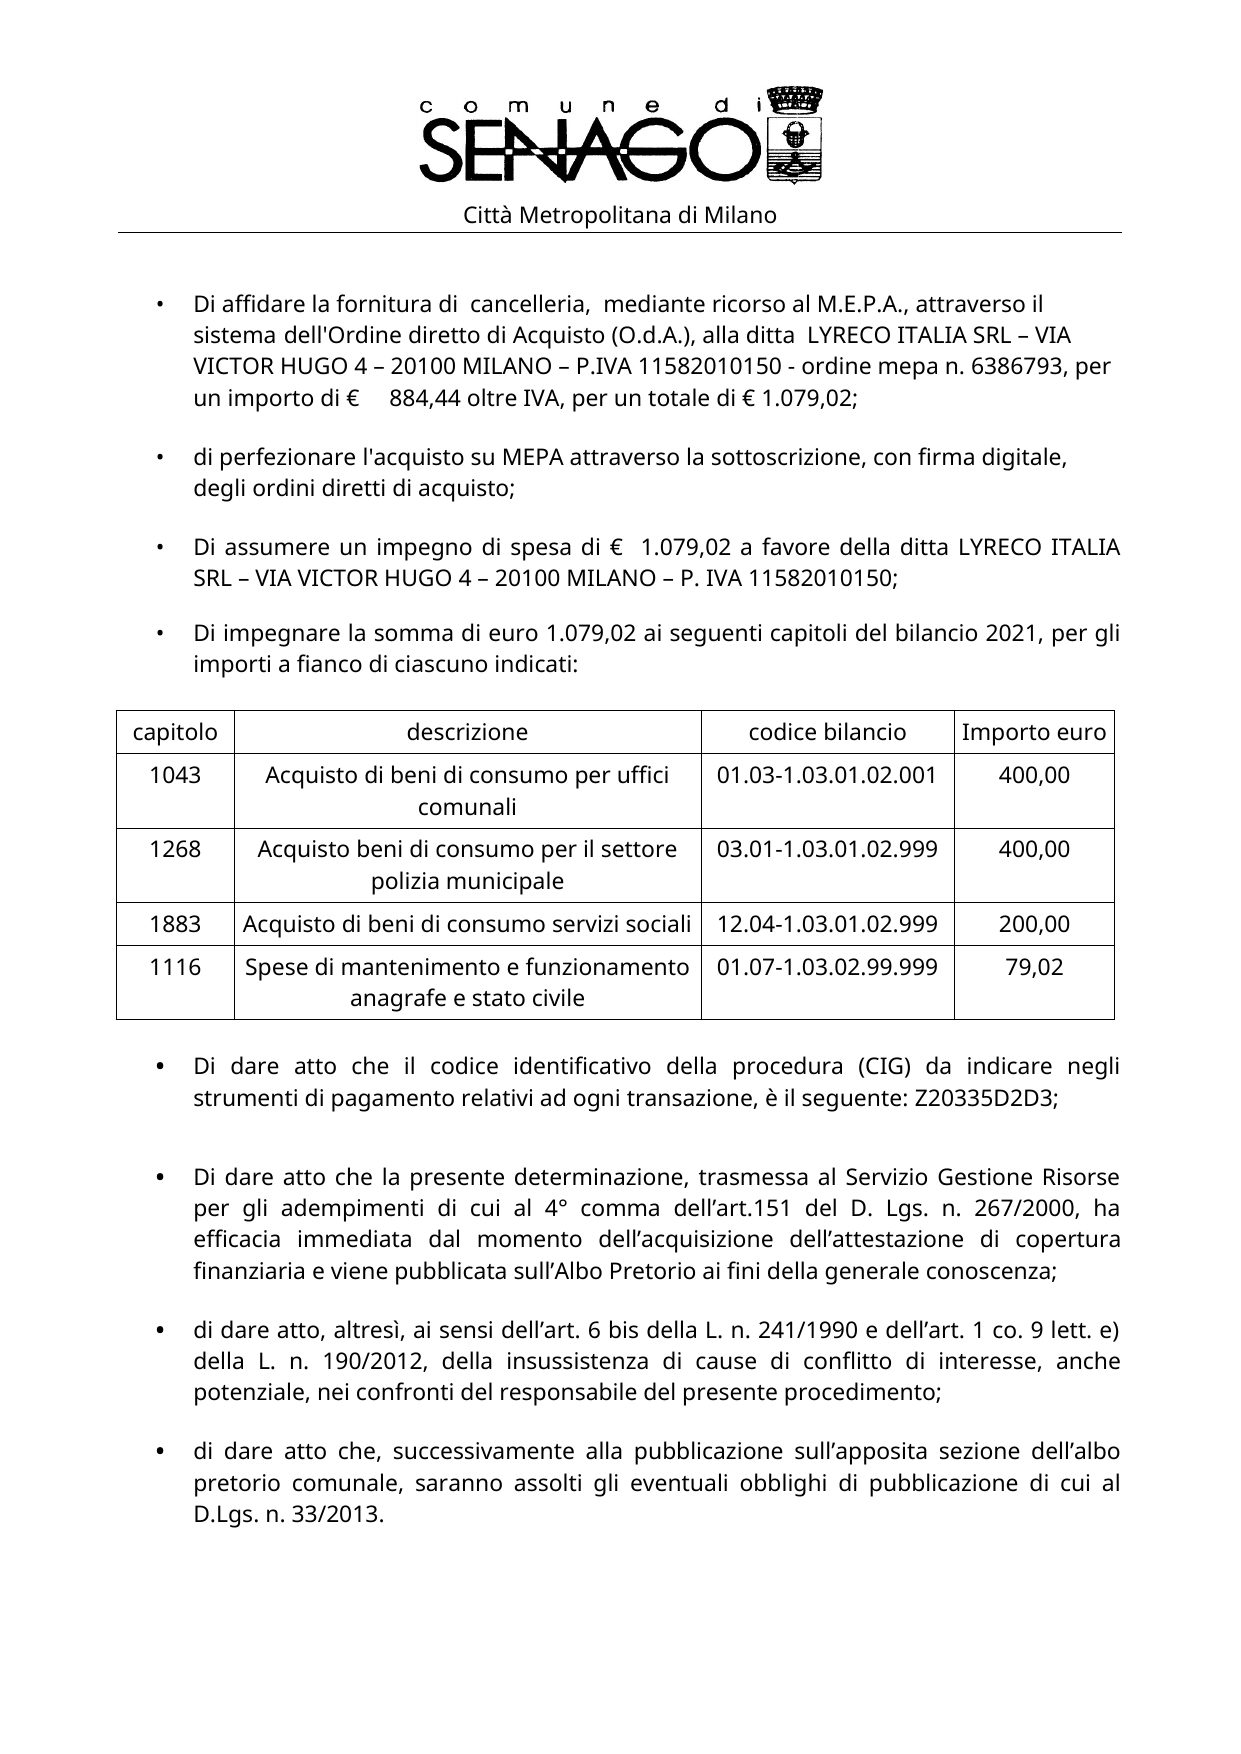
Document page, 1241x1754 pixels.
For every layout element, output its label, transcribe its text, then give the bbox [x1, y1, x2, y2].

table_cell 79,02 [955, 946, 1114, 1019]
list di dare atto, altresì, ai sensi dell’art. 6 bis della L. n. 241/1990 e dell’art. 1 co. 9 lett. e) della L. n. 190/2012, della insussistenza di cause di conflitto di interesse, anche potenziale, nei confronti del responsabile del presente procedimento; [156, 1313, 1122, 1407]
list Di dare atto che il codice identificativo della procedura (CIG) da indicare negli strumenti di pagamento relativi ad ogni transazione, è il seguente: Z20335D2D3; [156, 1050, 1122, 1113]
table_cell 12.04-1.03.01.02.999 [702, 903, 954, 944]
table_cell 01.07-1.03.02.99.999 [702, 946, 954, 1019]
table_header capitolo [117, 711, 234, 753]
table_cell Acquisto di beni di consumo servizi sociali [235, 903, 701, 944]
table_cell 1116 [117, 946, 234, 1019]
list Di impegnare la somma di euro 1.079,02 ai seguenti capitoli del bilancio 2021, per gli importi a fianco di ciascuno indicati: [156, 617, 1122, 679]
table_cell 400,00 [955, 754, 1114, 827]
table_cell 1043 [117, 754, 234, 827]
table_cell 400,00 [955, 829, 1114, 902]
table_cell Spese di mantenimento e funzionamento anagrafe e stato civile [235, 946, 701, 1019]
table_cell Acquisto beni di consumo per il settore polizia municipale [235, 829, 701, 902]
table_header codice bilancio [702, 711, 954, 753]
table_cell Acquisto di beni di consumo per uffici comunali [235, 754, 701, 827]
list di perfezionare l'acquisto su MEPA attraverso la sottoscrizione, con firma digitale, degli ordini diretti di acquisto; [156, 441, 1122, 503]
table_cell 03.01-1.03.01.02.999 [702, 829, 954, 902]
table_cell 1883 [117, 903, 234, 944]
table_header Importo euro [955, 711, 1114, 753]
list Di assumere un impegno di spesa di € 1.079,02 a favore della ditta LYRECO ITALIA SRL – VIA VICTOR HUGO 4 – 20100 MILANO – P. IVA 11582010150; [156, 531, 1122, 593]
table_cell 01.03-1.03.01.02.001 [702, 754, 954, 827]
table_header descrizione [235, 711, 701, 753]
picture [411, 84, 830, 190]
list Di dare atto che la presente determinazione, trasmessa al Servizio Gestione Risorse per gli adempimenti di cui al 4° comma dell’art.151 del D. Lgs. n. 267/2000, ha efficacia immediata dal momento dell’acquisizione dell’attestazione di copertura finanziaria e viene pubblicata sull’Albo Pretorio ai fini della generale conoscenza; [156, 1161, 1122, 1286]
table_cell 200,00 [955, 903, 1114, 944]
list di dare atto che, successivamente alla pubblicazione sull’apposita sezione dell’albo pretorio comunale, saranno assolti gli eventuali obblighi di pubblicazione di cui al D.Lgs. n. 33/2013. [156, 1435, 1122, 1529]
table_cell 1268 [117, 829, 234, 902]
list Di affidare la fornitura di cancelleria, mediante ricorso al M.E.P.A., attraverso il sistema dell'Ordine diretto di Acquisto (O.d.A.), alla ditta LYRECO ITALIA SRL – VIA VICTOR HUGO 4 – 20100 MILANO – P.IVA 11582010150 - ordine mepa n. 6386793, per un importo di € 884,44 oltre IVA, per un totale di € 1.079,02; [156, 288, 1122, 413]
